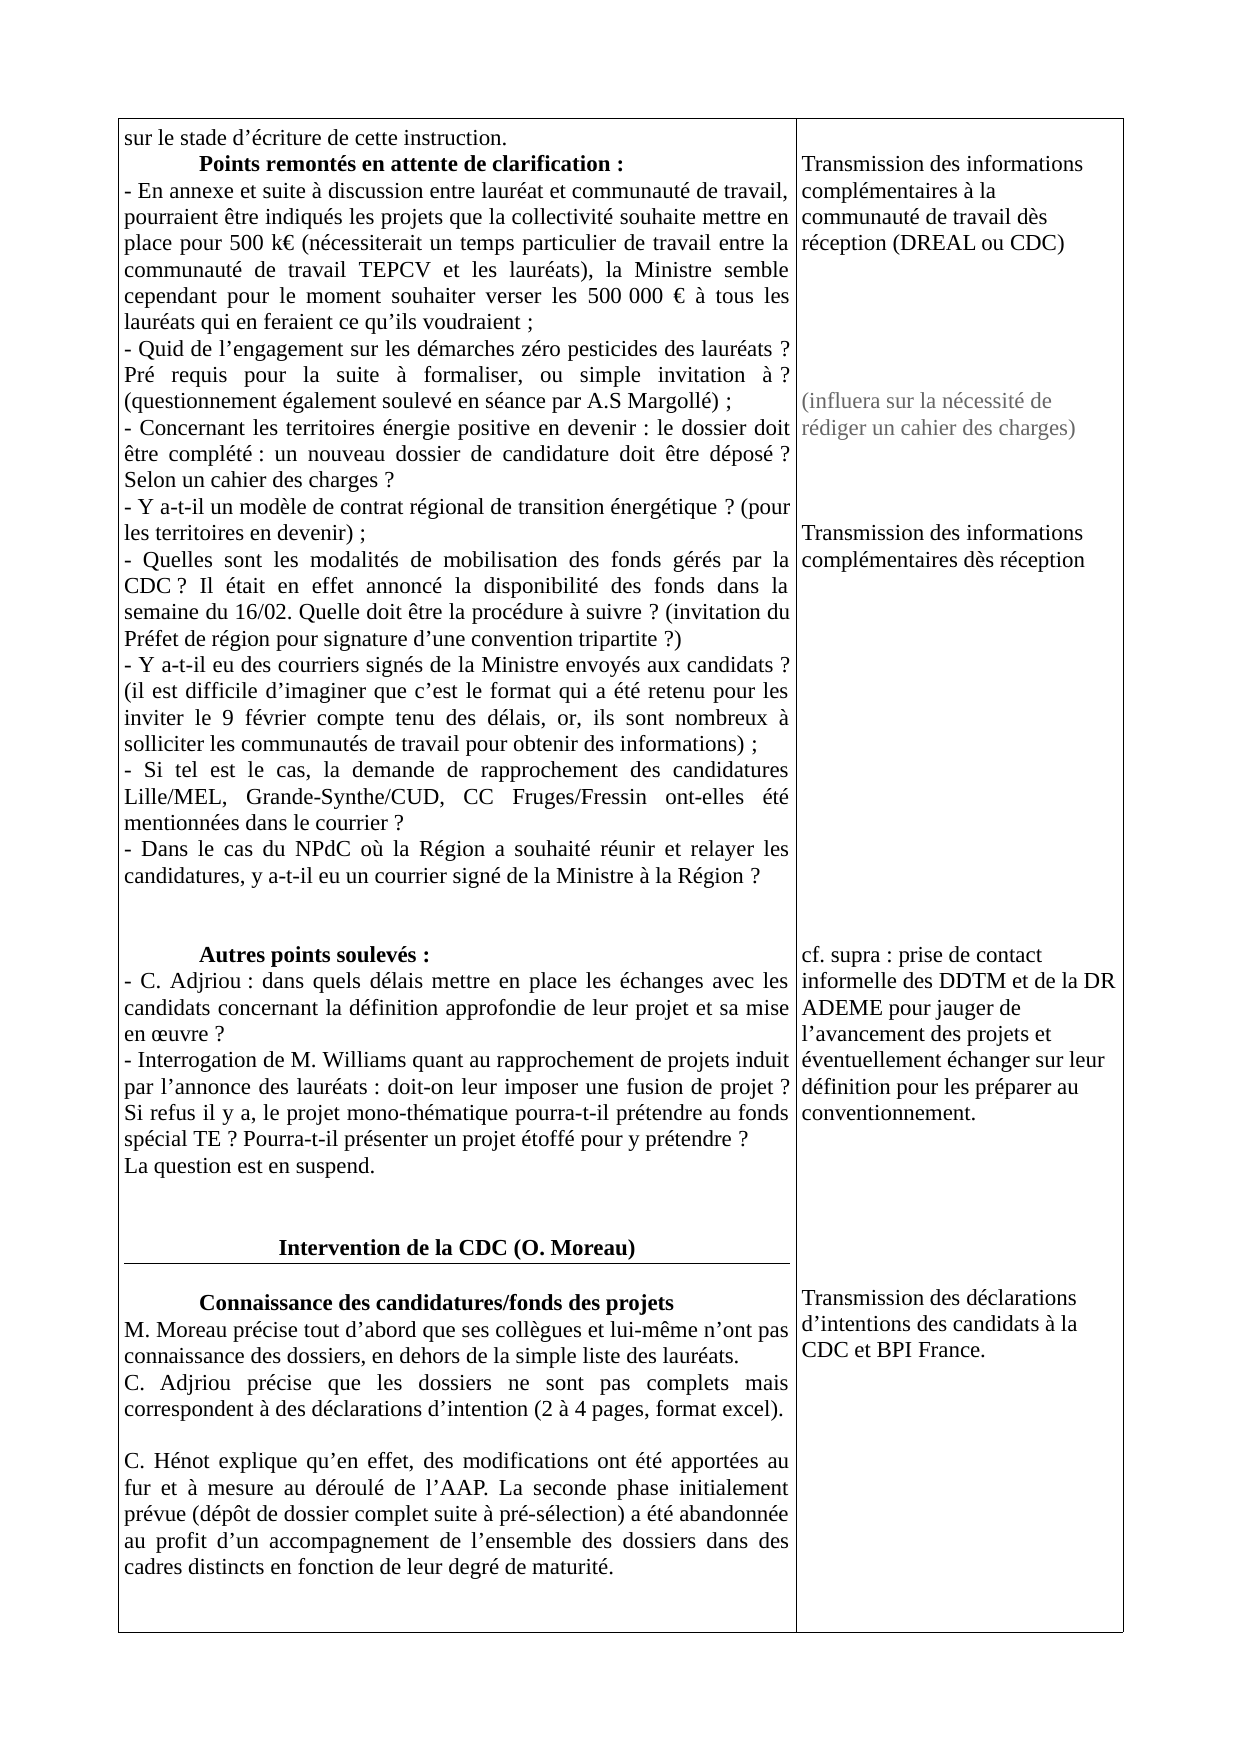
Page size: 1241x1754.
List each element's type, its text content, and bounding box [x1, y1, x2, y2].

table_cell Transmission des informations complémentaires à la communauté de travail dès réception (DREAL ou CDC) (influera sur la nécessité de rédiger un cahier des charges) Transmission des informations complémentaires dès réception cf. supra : prise de contact informelle des DDTM et de la DR ADEME pour jauger de l’avancement des projets et éventuellement échanger sur leur définition pour les préparer au conventionnement. Transmission des déclarations d’intentions des candidats à la CDC et BPI France. [797, 119, 1123, 1632]
table_cell sur le stade d’écriture de cette instruction. Points remontés en attente de clarification : - En annexe et suite à discussion entre lauréat et communauté de travail, pourraient être indiqués les projets que la collectivité souhaite mettre en place pour 500 k€ (nécessiterait un temps particulier de travail entre la communauté de travail TEPCV et les lauréats), la Ministre semble cependant pour le moment souhaiter verser les 500 000 € à tous les lauréats qui en feraient ce qu’ils voudraient ; - Quid de l’engagement sur les démarches zéro pesticides des lauréats ?Pré requis pour la suite à formaliser, ou simple invitation à ? (questionnement également soulevé en séance par A.S Margollé) ; - Concernant les territoires énergie positive en devenir : le dossier doit être complété : un nouveau dossier de candidature doit être déposé ? Selon un cahier des charges ? - Y a-t-il un modèle de contrat régional de transition énergétique ? (pour les territoires en devenir) ; - Quelles sont les modalités de mobilisation des fonds gérés par la CDC ? Il était en effet annoncé la disponibilité des fonds dans la semaine du 16/02. Quelle doit être la procédure à suivre ? (invitation du Préfet de région pour signature d’une convention tripartite ?) - Y a-t-il eu des courriers signés de la Ministre envoyés aux candidats ? (il est difficile d’imaginer que c’est le format qui a été retenu pour les inviter le 9 février compte tenu des délais, or, ils sont nombreux à solliciter les communautés de travail pour obtenir des informations) ; - Si tel est le cas, la demande de rapprochement des candidatures Lille/MEL, Grande-Synthe/CUD, CC Fruges/Fressin ont-elles été mentionnées dans le courrier ? - Dans le cas du NPdC où la Région a souhaité réunir et relayer les candidatures, y a-t-il eu un courrier signé de la Ministre à la Région ? Autres points soulevés : - C. Adjriou : dans quels délais mettre en place les échanges avec les candidats concernant la définition approfondie de leur projet et sa mise en œuvre ? - Interrogation de M. Williams quant au rapprochement de projets induit par l’annonce des lauréats : doit-on leur imposer une fusion de projet ? Si refus il y a, le projet mono-thématique pourra-t-il prétendre au fonds spécial TE ? Pourra-t-il présenter un projet étoffé pour y prétendre ? La question est en suspend. Intervention de la CDC (O. Moreau) Connaissance des candidatures/fonds des projets M. Moreau précise tout d’abord que ses collègues et lui-même n’ont pas connaissance des dossiers, en dehors de la simple liste des lauréats. C. Adjriou précise que les dossiers ne sont pas complets mais correspondent à des déclarations d’intention (2 à 4 pages, format excel). C. Hénot explique qu’en effet, des modifications ont été apportées au fur et à mesure au déroulé de l’AAP. La seconde phase initialement prévue (dépôt de dossier complet suite à pré-sélection) a été abandonnée au profit d’un accompagnement de l’ensemble des dossiers dans des cadres distincts en fonction de leur degré de maturité. [119, 119, 796, 1632]
